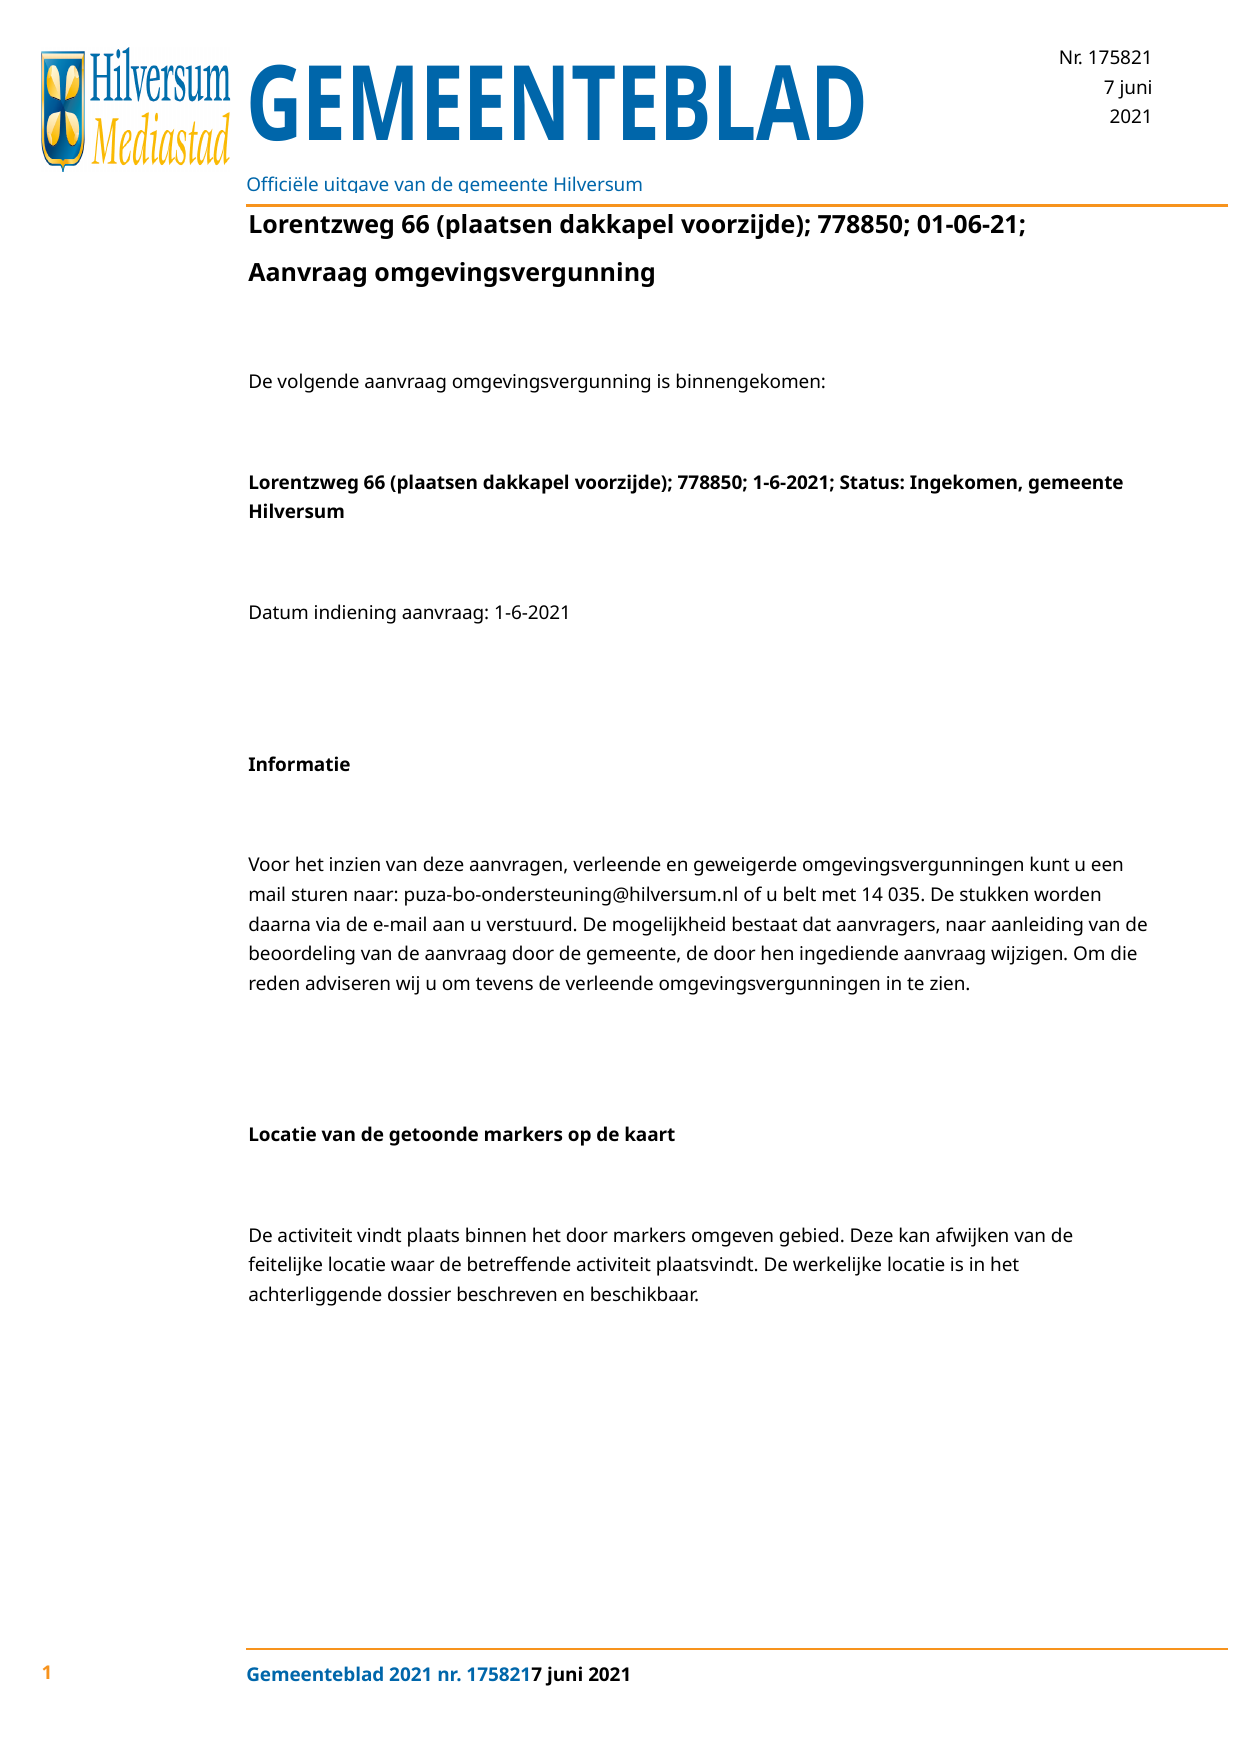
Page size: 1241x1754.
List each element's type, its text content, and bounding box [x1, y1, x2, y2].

text De activiteit vindt plaats binnen het door markers omgeven gebied. Deze kan afwijken van de feitelijke locatie waar de betreffende activiteit plaatsvindt. De werkelijke locatie is in het achterliggende dossier beschreven en beschikbaar. [248, 1222, 1152, 1307]
text Lorentzweg 66 (plaatsen dakkapel voorzijde); 778850; 1-6-2021; Status: Ingekomen, gemeente Hilversum [248, 469, 1152, 524]
text Lorentzweg 66 (plaatsen dakkapel voorzijde); 778850; 01-06-21; Aanvraag omgevingsvergunning [248, 207, 1152, 288]
text Voor het inzien van deze aanvragen, verleende en geweigerde omgevingsvergunningen kunt u een mail sturen naar: puza-bo-ondersteuning@hilversum.nl of u belt met 14 035. De stukken worden daarna via de e-mail aan u verstuurd. De mogelijkheid bestaat dat aanvragers, naar aanleiding van de beoordeling van de aanvraag door de gemeente, de door hen ingediende aanvraag wijzigen. Om die reden adviseren wij u om tevens de verleende omgevingsvergunningen in te zien. [248, 852, 1152, 996]
text De volgende aanvraag omgevingsvergunning is binnengekomen: [248, 368, 1152, 394]
text Informatie [248, 751, 1152, 777]
text Datum indiening aanvraag: 1-6-2021 [248, 599, 1152, 625]
picture [41, 47, 231, 172]
text Locatie van de getoonde markers op de kaart [248, 1121, 1152, 1147]
